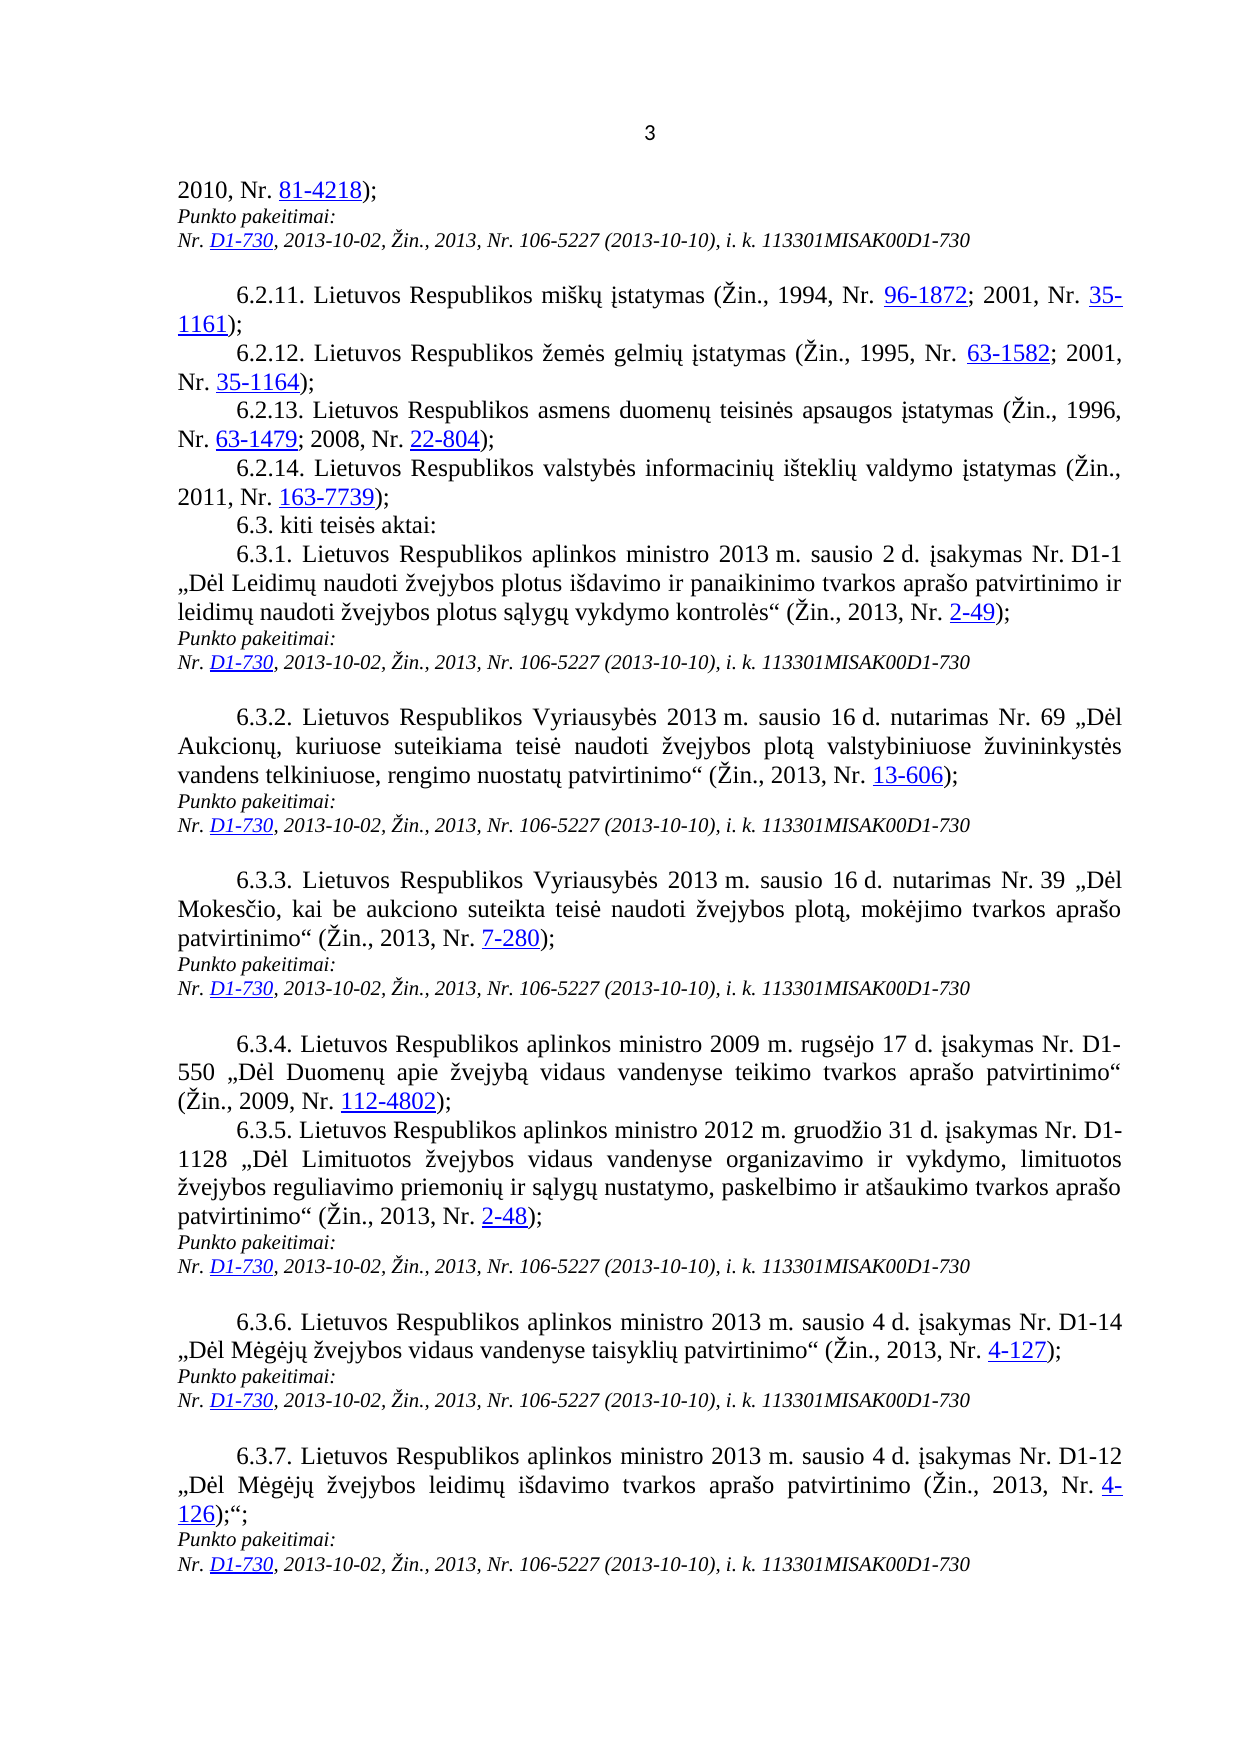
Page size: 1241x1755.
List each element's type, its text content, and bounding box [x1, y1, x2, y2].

text Punkto pakeitimai: [177, 952, 1122, 976]
text 6.3.5. Lietuvos Respublikos aplinkos ministro 2012 m. gruodžio 31 d. įsakymas Nr. D1-1128 „Dėl Limituotos žvejybos vidaus vandenyse organizavimo ir vykdymo, limituotos žvejybos reguliavimo priemonių ir sąlygų nustatymo, paskelbimo ir atšaukimo tvarkos aprašo patvirtinimo“ (Žin., 2013, Nr. 2-48); [177, 1115, 1122, 1230]
text 6.3.7. Lietuvos Respublikos aplinkos ministro 2013 m. sausio 4 d. įsakymas Nr. D1-12 „Dėl Mėgėjų žvejybos leidimų išdavimo tvarkos aprašo patvirtinimo (Žin., 2013, Nr. 4-126);“; [177, 1441, 1122, 1527]
text 6.2.14. Lietuvos Respublikos valstybės informacinių išteklių valdymo įstatymas (Žin., 2011, Nr. 163-7739); [177, 453, 1122, 511]
text Nr. D1-730, 2013-10-02, Žin., 2013, Nr. 106-5227 (2013-10-10), i. k. 113301MISAK00D1-730 [177, 228, 1122, 252]
text Nr. D1-730, 2013-10-02, Žin., 2013, Nr. 106-5227 (2013-10-10), i. k. 113301MISAK00D1-730 [177, 1254, 1122, 1278]
text Nr. D1-730, 2013-10-02, Žin., 2013, Nr. 106-5227 (2013-10-10), i. k. 113301MISAK00D1-730 [177, 1388, 1122, 1412]
text Nr. D1-730, 2013-10-02, Žin., 2013, Nr. 106-5227 (2013-10-10), i. k. 113301MISAK00D1-730 [177, 813, 1122, 837]
text 6.3.6. Lietuvos Respublikos aplinkos ministro 2013 m. sausio 4 d. įsakymas Nr. D1-14 „Dėl Mėgėjų žvejybos vidaus vandenyse taisyklių patvirtinimo“ (Žin., 2013, Nr. 4-127); [177, 1307, 1122, 1364]
text Punkto pakeitimai: [177, 626, 1122, 649]
text 6.3. kiti teisės aktai: [177, 511, 1122, 539]
text 6.3.3. Lietuvos Respublikos Vyriausybės 2013 m. sausio 16 d. nutarimas Nr. 39 „Dėl Mokesčio, kai be aukciono suteikta teisė naudoti žvejybos plotą, mokėjimo tvarkos aprašo patvirtinimo“ (Žin., 2013, Nr. 7-280); [177, 866, 1122, 952]
text 6.3.4. Lietuvos Respublikos aplinkos ministro 2009 m. rugsėjo 17 d. įsakymas Nr. D1-550 „Dėl Duomenų apie žvejybą vidaus vandenyse teikimo tvarkos aprašo patvirtinimo“ (Žin., 2009, Nr. 112-4802); [177, 1029, 1122, 1115]
text Nr. D1-730, 2013-10-02, Žin., 2013, Nr. 106-5227 (2013-10-10), i. k. 113301MISAK00D1-730 [177, 649, 1122, 674]
text Nr. D1-730, 2013-10-02, Žin., 2013, Nr. 106-5227 (2013-10-10), i. k. 113301MISAK00D1-730 [177, 976, 1122, 1000]
text Punkto pakeitimai: [177, 204, 1122, 228]
text 2010, Nr. 81-4218); [177, 175, 1122, 204]
text 6.2.11. Lietuvos Respublikos miškų įstatymas (Žin., 1994, Nr. 96-1872; 2001, Nr. 35-1161); [177, 281, 1122, 338]
text 6.2.13. Lietuvos Respublikos asmens duomenų teisinės apsaugos įstatymas (Žin., 1996, Nr. 63-1479; 2008, Nr. 22-804); [177, 396, 1122, 453]
text Punkto pakeitimai: [177, 789, 1122, 813]
text Punkto pakeitimai: [177, 1230, 1122, 1254]
text 6.2.12. Lietuvos Respublikos žemės gelmių įstatymas (Žin., 1995, Nr. 63-1582; 2001, Nr. 35-1164); [177, 338, 1122, 396]
text 6.3.2. Lietuvos Respublikos Vyriausybės 2013 m. sausio 16 d. nutarimas Nr. 69 „Dėl Aukcionų, kuriuose suteikiama teisė naudoti žvejybos plotą valstybiniuose žuvininkystės vandens telkiniuose, rengimo nuostatų patvirtinimo“ (Žin., 2013, Nr. 13-606); [177, 702, 1122, 789]
text Punkto pakeitimai: [177, 1527, 1122, 1551]
text Punkto pakeitimai: [177, 1364, 1122, 1388]
text 6.3.1. Lietuvos Respublikos aplinkos ministro 2013 m. sausio 2 d. įsakymas Nr. D1-1 „Dėl Leidimų naudoti žvejybos plotus išdavimo ir panaikinimo tvarkos aprašo patvirtinimo ir leidimų naudoti žvejybos plotus sąlygų vykdymo kontrolės“ (Žin., 2013, Nr. 2-49); [177, 539, 1122, 626]
text Nr. D1-730, 2013-10-02, Žin., 2013, Nr. 106-5227 (2013-10-10), i. k. 113301MISAK00D1-730 [177, 1551, 1122, 1576]
